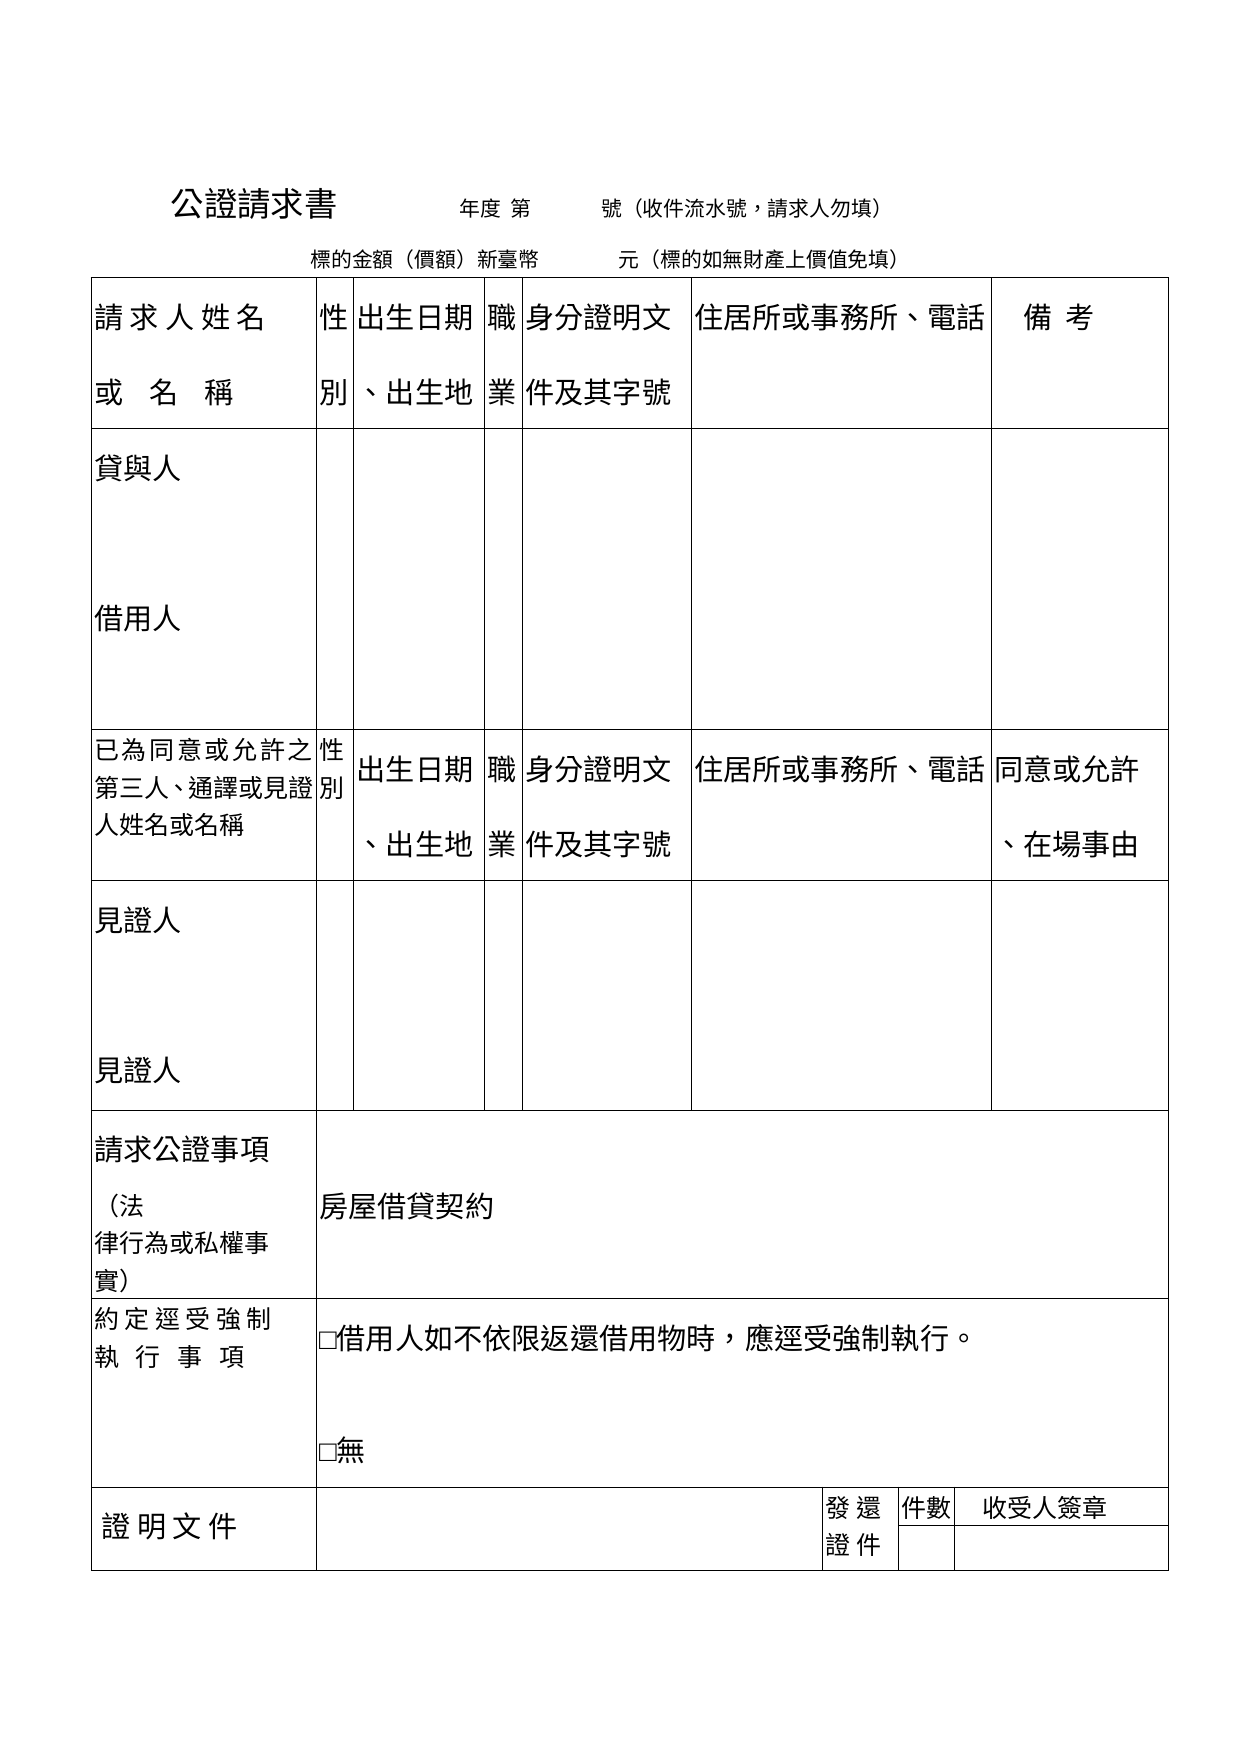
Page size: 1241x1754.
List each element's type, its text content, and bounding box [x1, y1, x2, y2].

table_cell 約 定 逕 受 強 制 執 行 事 項 [92, 1299, 316, 1487]
table_cell 性別 [317, 730, 353, 880]
table_header 身分證明文 件及其字號 [523, 278, 691, 428]
table_header 住居所或事務所、電話 [692, 278, 991, 428]
table_cell 證 明 文 件 [92, 1488, 316, 1570]
table_cell 貸與人 借用人 [92, 429, 316, 729]
table_cell [317, 881, 353, 1109]
table_header 出生日期 、出生地 [354, 278, 484, 428]
table_cell [317, 429, 353, 729]
table_cell 件數 [899, 1488, 954, 1525]
table_header 性別 [317, 278, 353, 428]
table_cell 見證人 見證人 [92, 881, 316, 1109]
table_cell [485, 881, 522, 1109]
table_cell 請求公證事項（法 律行為或私權事實） [92, 1111, 316, 1298]
table_cell [992, 881, 1168, 1109]
table_cell [354, 429, 484, 729]
table_cell [992, 429, 1168, 729]
table_cell 住居所或事務所、電話 [692, 730, 991, 880]
table_cell [354, 881, 484, 1109]
table_cell [899, 1526, 954, 1570]
table_cell 同意或允許 、在場事由 [992, 730, 1168, 880]
table_cell 職 業 [485, 730, 522, 880]
table_cell 出生日期 、出生地 [354, 730, 484, 880]
text 公證請求書 年度 第 號（收件流水號，請求人勿填） [148, 164, 1141, 239]
table_cell [523, 429, 691, 729]
table_cell 已為同意或允許之 第三人、通譯或見證 人姓名或名稱 [92, 730, 316, 880]
text 標的金額（價額）新臺幣 元（標的如無財產上價值免填） [148, 239, 1141, 277]
table_cell [317, 1488, 822, 1570]
table_cell 收受人簽章 [955, 1488, 1168, 1525]
table_header 備 考 [992, 278, 1168, 428]
table_cell [485, 429, 522, 729]
table_cell [692, 429, 991, 729]
table_header 職 業 [485, 278, 522, 428]
table_header 請 求 人 姓 名 或 名 稱 [92, 278, 316, 428]
table_cell [955, 1526, 1168, 1570]
table_cell 房屋借貸契約 [317, 1111, 1168, 1298]
table_cell □借用人如不依限返還借用物時，應逕受強制執行。 □無 [317, 1299, 1168, 1487]
table_cell 發 還 證 件 [823, 1488, 898, 1570]
table_cell [523, 881, 691, 1109]
table_cell [692, 881, 991, 1109]
table_cell 身分證明文 件及其字號 [523, 730, 691, 880]
